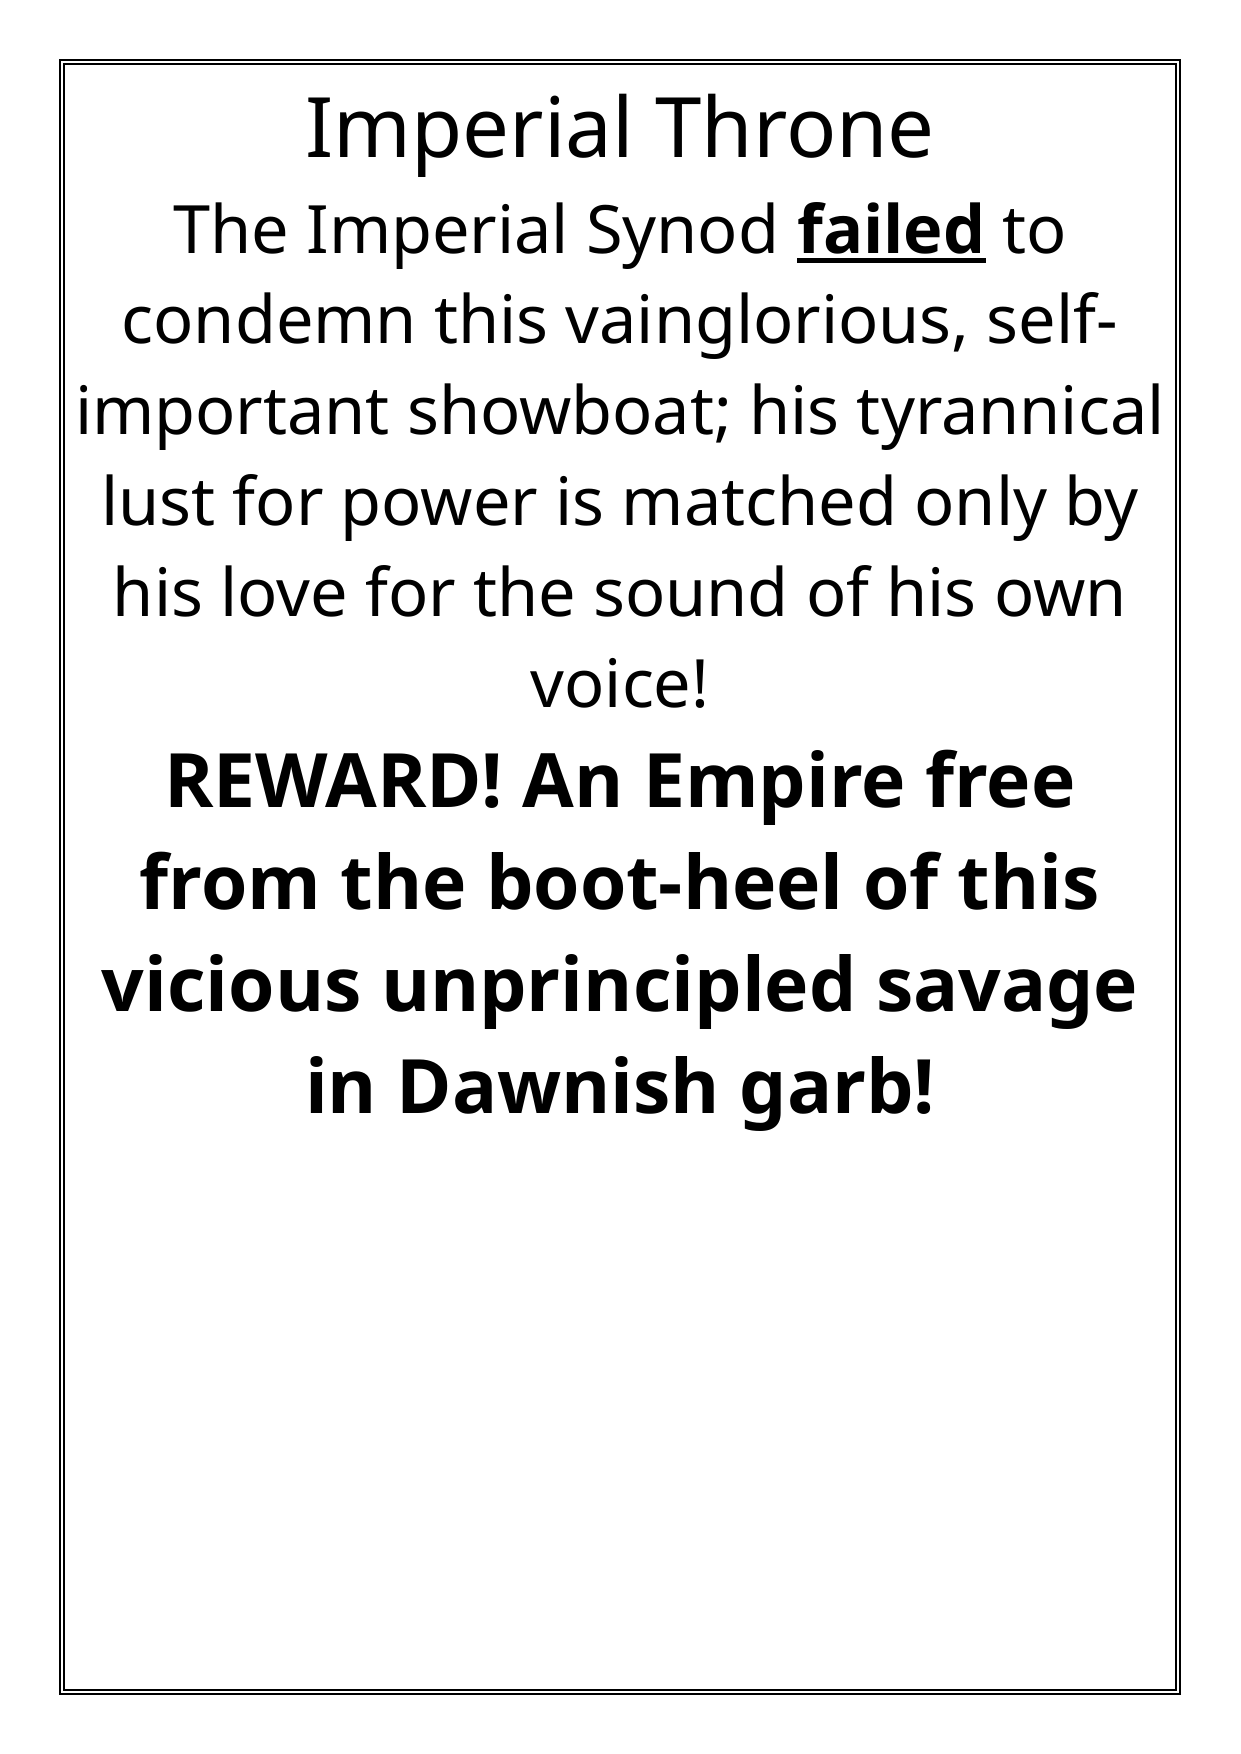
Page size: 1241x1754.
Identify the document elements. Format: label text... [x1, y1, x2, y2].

text The Imperial Synod failed to condemn this vainglorious, self-important showboat; his tyrannical lust for power is matched only by his love for the sound of his own voice! REWARD! An Empire free from the boot-heel of this vicious unprincipled savage in Dawnish garb! [68, 182, 1172, 1136]
text Imperial Throne [68, 68, 1172, 182]
